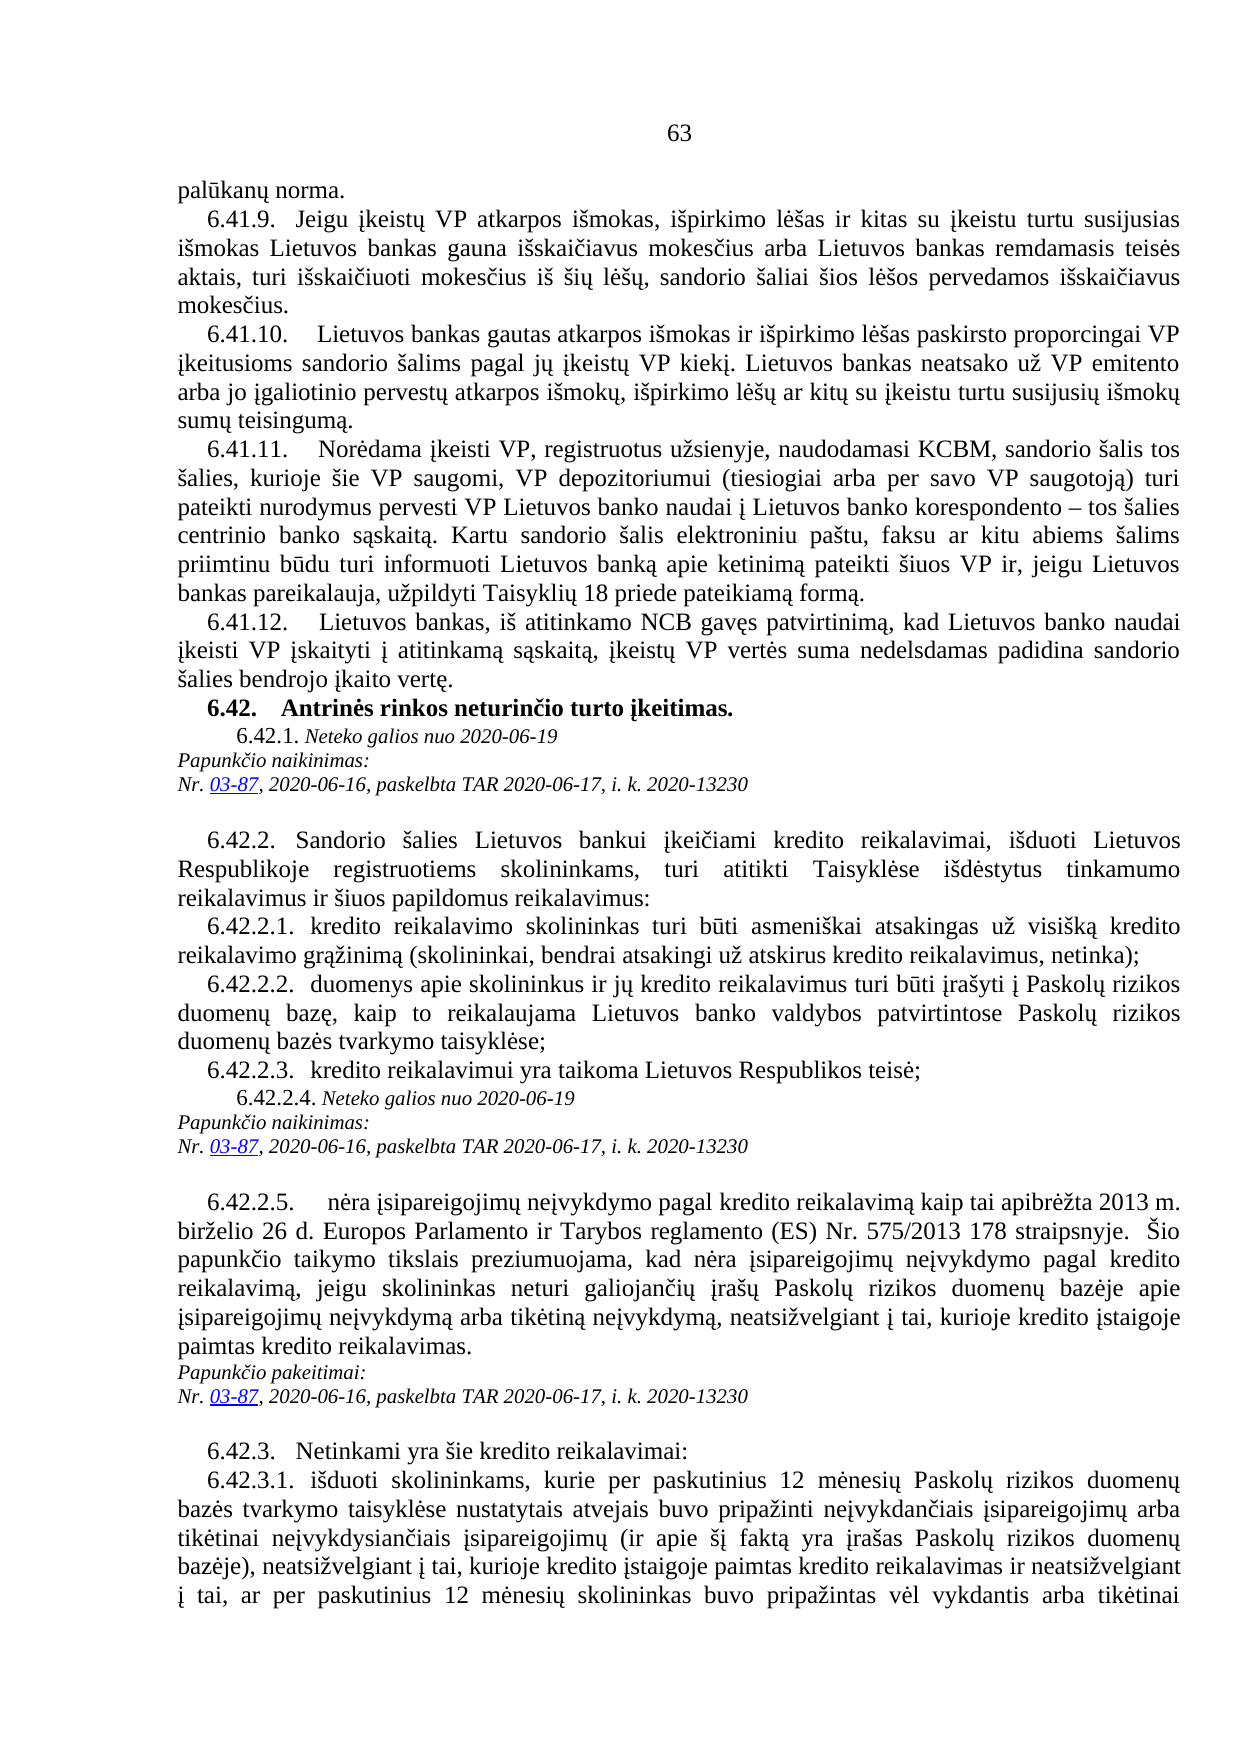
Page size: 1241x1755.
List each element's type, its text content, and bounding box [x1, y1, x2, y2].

text 6.41.10. Lietuvos bankas gautas atkarpos išmokas ir išpirkimo lėšas paskirsto proporcingai VP įkeitusioms sandorio šalims pagal jų įkeistų VP kiekį. Lietuvos bankas neatsako už VP emitento arba jo įgaliotinio pervestų atkarpos išmokų, išpirkimo lėšų ar kitų su įkeistu turtu susijusių išmokų sumų teisingumą. [177, 319, 1181, 434]
text 6.42.3.1. išduoti skolininkams, kurie per paskutinius 12 mėnesių Paskolų rizikos duomenų bazės tvarkymo taisyklėse nustatytais atvejais buvo pripažinti neįvykdančiais įsipareigojimų arba tikėtinai neįvykdysiančiais įsipareigojimų (ir apie šį faktą yra įrašas Paskolų rizikos duomenų bazėje), neatsižvelgiant į tai, kurioje kredito įstaigoje paimtas kredito reikalavimas ir neatsižvelgiant į tai, ar per paskutinius 12 mėnesių skolininkas buvo pripažintas vėl vykdantis arba tikėtinai [177, 1465, 1181, 1609]
text Nr. 03-87, 2020-06-16, paskelbta TAR 2020-06-17, i. k. 2020-13230 [177, 1134, 1181, 1158]
text Papunkčio pakeitimai: [177, 1359, 1181, 1384]
text 6.41.12. Lietuvos bankas, iš atitinkamo NCB gavęs patvirtinimą, kad Lietuvos banko naudai įkeisti VP įskaityti į atitinkamą sąskaitą, įkeistų VP vertės suma nedelsdamas padidina sandorio šalies bendrojo įkaito vertę. [177, 607, 1181, 693]
text palūkanų norma. [177, 176, 1181, 204]
text 6.42.2.5. nėra įsipareigojimų neįvykdymo pagal kredito reikalavimą kaip tai apibrėžta 2013 m. birželio 26 d. Europos Parlamento ir Tarybos reglamento (ES) Nr. 575/2013 178 straipsnyje. Šio papunkčio taikymo tikslais preziumuojama, kad nėra įsipareigojimų neįvykdymo pagal kredito reikalavimą, jeigu skolininkas neturi galiojančių įrašų Paskolų rizikos duomenų bazėje apie įsipareigojimų neįvykdymą arba tikėtiną neįvykdymą, neatsižvelgiant į tai, kurioje kredito įstaigoje paimtas kredito reikalavimas. [177, 1187, 1181, 1359]
text 6.42.2.4. Neteko galios nuo 2020-06-19 [177, 1084, 1181, 1110]
text 6.42.1. Neteko galios nuo 2020-06-19 [177, 722, 1181, 748]
text 6.42.2.1. kredito reikalavimo skolininkas turi būti asmeniškai atsakingas už visišką kredito reikalavimo grąžinimą (skolininkai, bendrai atsakingi už atskirus kredito reikalavimus, netinka); [177, 911, 1181, 969]
text 6.42.2.2. duomenys apie skolininkus ir jų kredito reikalavimus turi būti įrašyti į Paskolų rizikos duomenų bazę, kaip to reikalaujama Lietuvos banko valdybos patvirtintose Paskolų rizikos duomenų bazės tvarkymo taisyklėse; [177, 969, 1181, 1055]
subtitle 6.42. Antrinės rinkos neturinčio turto įkeitimas. [177, 693, 1181, 722]
text Nr. 03-87, 2020-06-16, paskelbta TAR 2020-06-17, i. k. 2020-13230 [177, 1384, 1181, 1408]
text Papunkčio naikinimas: [177, 1110, 1181, 1134]
text 6.42.2. Sandorio šalies Lietuvos bankui įkeičiami kredito reikalavimai, išduoti Lietuvos Respublikoje registruotiems skolininkams, turi atitikti Taisyklėse išdėstytus tinkamumo reikalavimus ir šiuos papildomus reikalavimus: [177, 825, 1181, 911]
text 6.41.9. Jeigu įkeistų VP atkarpos išmokas, išpirkimo lėšas ir kitas su įkeistu turtu susijusias išmokas Lietuvos bankas gauna išskaičiavus mokesčius arba Lietuvos bankas remdamasis teisės aktais, turi išskaičiuoti mokesčius iš šių lėšų, sandorio šaliai šios lėšos pervedamos išskaičiavus mokesčius. [177, 204, 1181, 319]
text Nr. 03-87, 2020-06-16, paskelbta TAR 2020-06-17, i. k. 2020-13230 [177, 772, 1181, 796]
text 6.42.3. Netinkami yra šie kredito reikalavimai: [177, 1436, 1181, 1465]
text 6.41.11. Norėdama įkeisti VP, registruotus užsienyje, naudodamasi KCBM, sandorio šalis tos šalies, kurioje šie VP saugomi, VP depozitoriumui (tiesiogiai arba per savo VP saugotoją) turi pateikti nurodymus pervesti VP Lietuvos banko naudai į Lietuvos banko korespondento – tos šalies centrinio banko sąskaitą. Kartu sandorio šalis elektroniniu paštu, faksu ar kitu abiems šalims priimtinu būdu turi informuoti Lietuvos banką apie ketinimą pateikti šiuos VP ir, jeigu Lietuvos bankas pareikalauja, užpildyti Taisyklių 18 priede pateikiamą formą. [177, 434, 1181, 607]
text 6.42.2.3. kredito reikalavimui yra taikoma Lietuvos Respublikos teisė; [177, 1055, 1181, 1084]
text Papunkčio naikinimas: [177, 748, 1181, 772]
